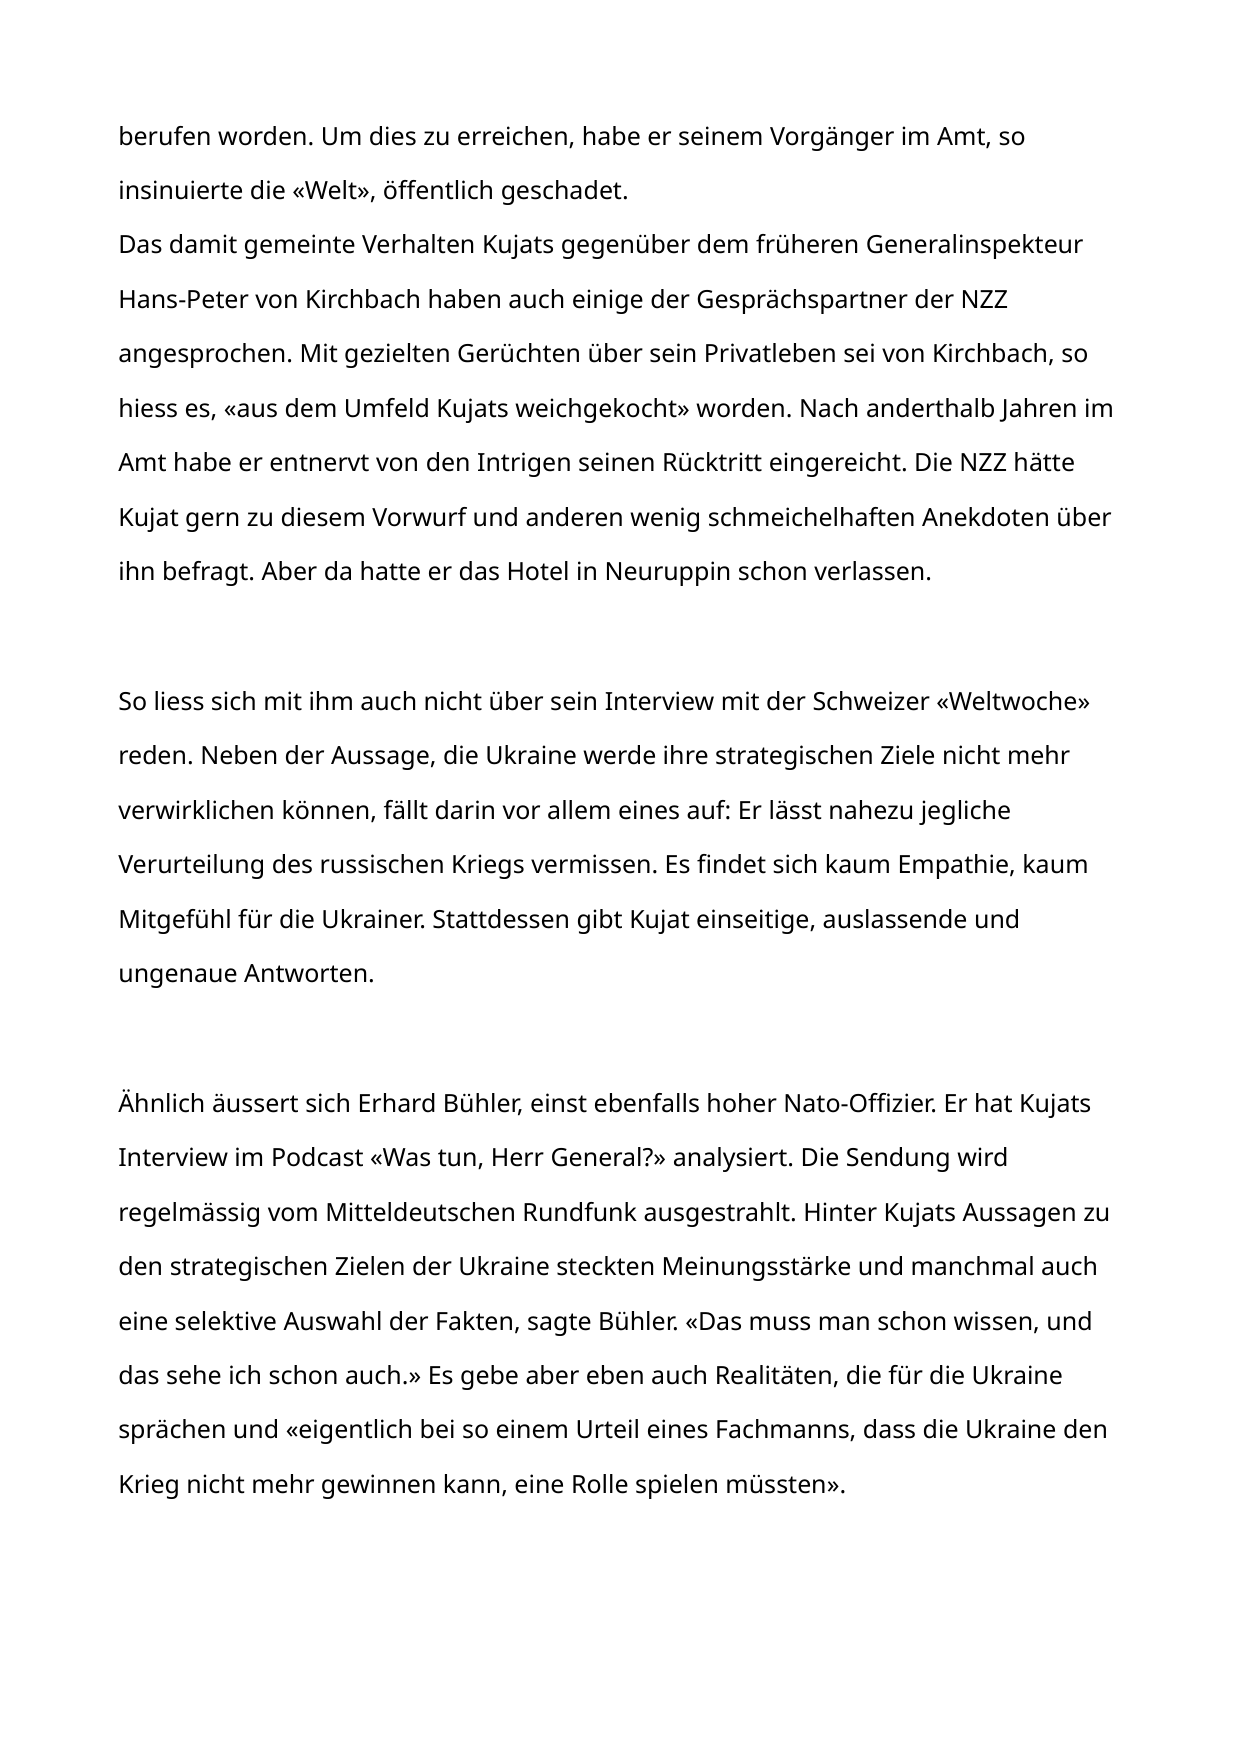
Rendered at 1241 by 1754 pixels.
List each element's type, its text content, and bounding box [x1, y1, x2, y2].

text So liess sich mit ihm auch nicht über sein Interview mit der Schweizer «Weltwoche» reden. Neben der Aussage, die Ukraine werde ihre strategischen Ziele nicht mehr verwirklichen können, fällt darin vor allem eines auf: Er lässt nahezu jegliche Verurteilung des russischen Kriegs vermissen. Es findet sich kaum Empathie, kaum Mitgefühl für die Ukrainer. Stattdessen gibt Kujat einseitige, auslassende und ungenaue Antworten. [118, 683, 1122, 990]
text Das damit gemeinte Verhalten Kujats gegenüber dem früheren Generalinspekteur Hans-Peter von Kirchbach haben auch einige der Gesprächspartner der NZZ angesprochen. Mit gezielten Gerüchten über sein Privatleben sei von Kirchbach, so hiess es, «aus dem Umfeld Kujats weichgekocht» worden. Nach anderthalb Jahren im Amt habe er entnervt von den Intrigen seinen Rücktritt eingereicht. Die NZZ hätte Kujat gern zu diesem Vorwurf und anderen wenig schmeichelhaften Anekdoten über ihn befragt. Aber da hatte er das Hotel in Neuruppin schon verlassen. [118, 227, 1122, 588]
text Ähnlich äussert sich Erhard Bühler, einst ebenfalls hoher Nato-Offizier. Er hat Kujats Interview im Podcast «Was tun, Herr General?» analysiert. Die Sendung wird regelmässig vom Mitteldeutschen Rundfunk ausgestrahlt. Hinter Kujats Aussagen zu den strategischen Zielen der Ukraine steckten Meinungsstärke und manchmal auch eine selektive Auswahl der Fakten, sagte Bühler. «Das muss man schon wissen, und das sehe ich schon auch.» Es gebe aber eben auch Realitäten, die für die Ukraine sprächen und «eigentlich bei so einem Urteil eines Fachmanns, dass die Ukraine den Krieg nicht mehr gewinnen kann, eine Rolle spielen müssten». [118, 1085, 1122, 1501]
text berufen worden. Um dies zu erreichen, habe er seinem Vorgänger im Amt, so insinuierte die «Welt», öffentlich geschadet. [118, 118, 1122, 207]
